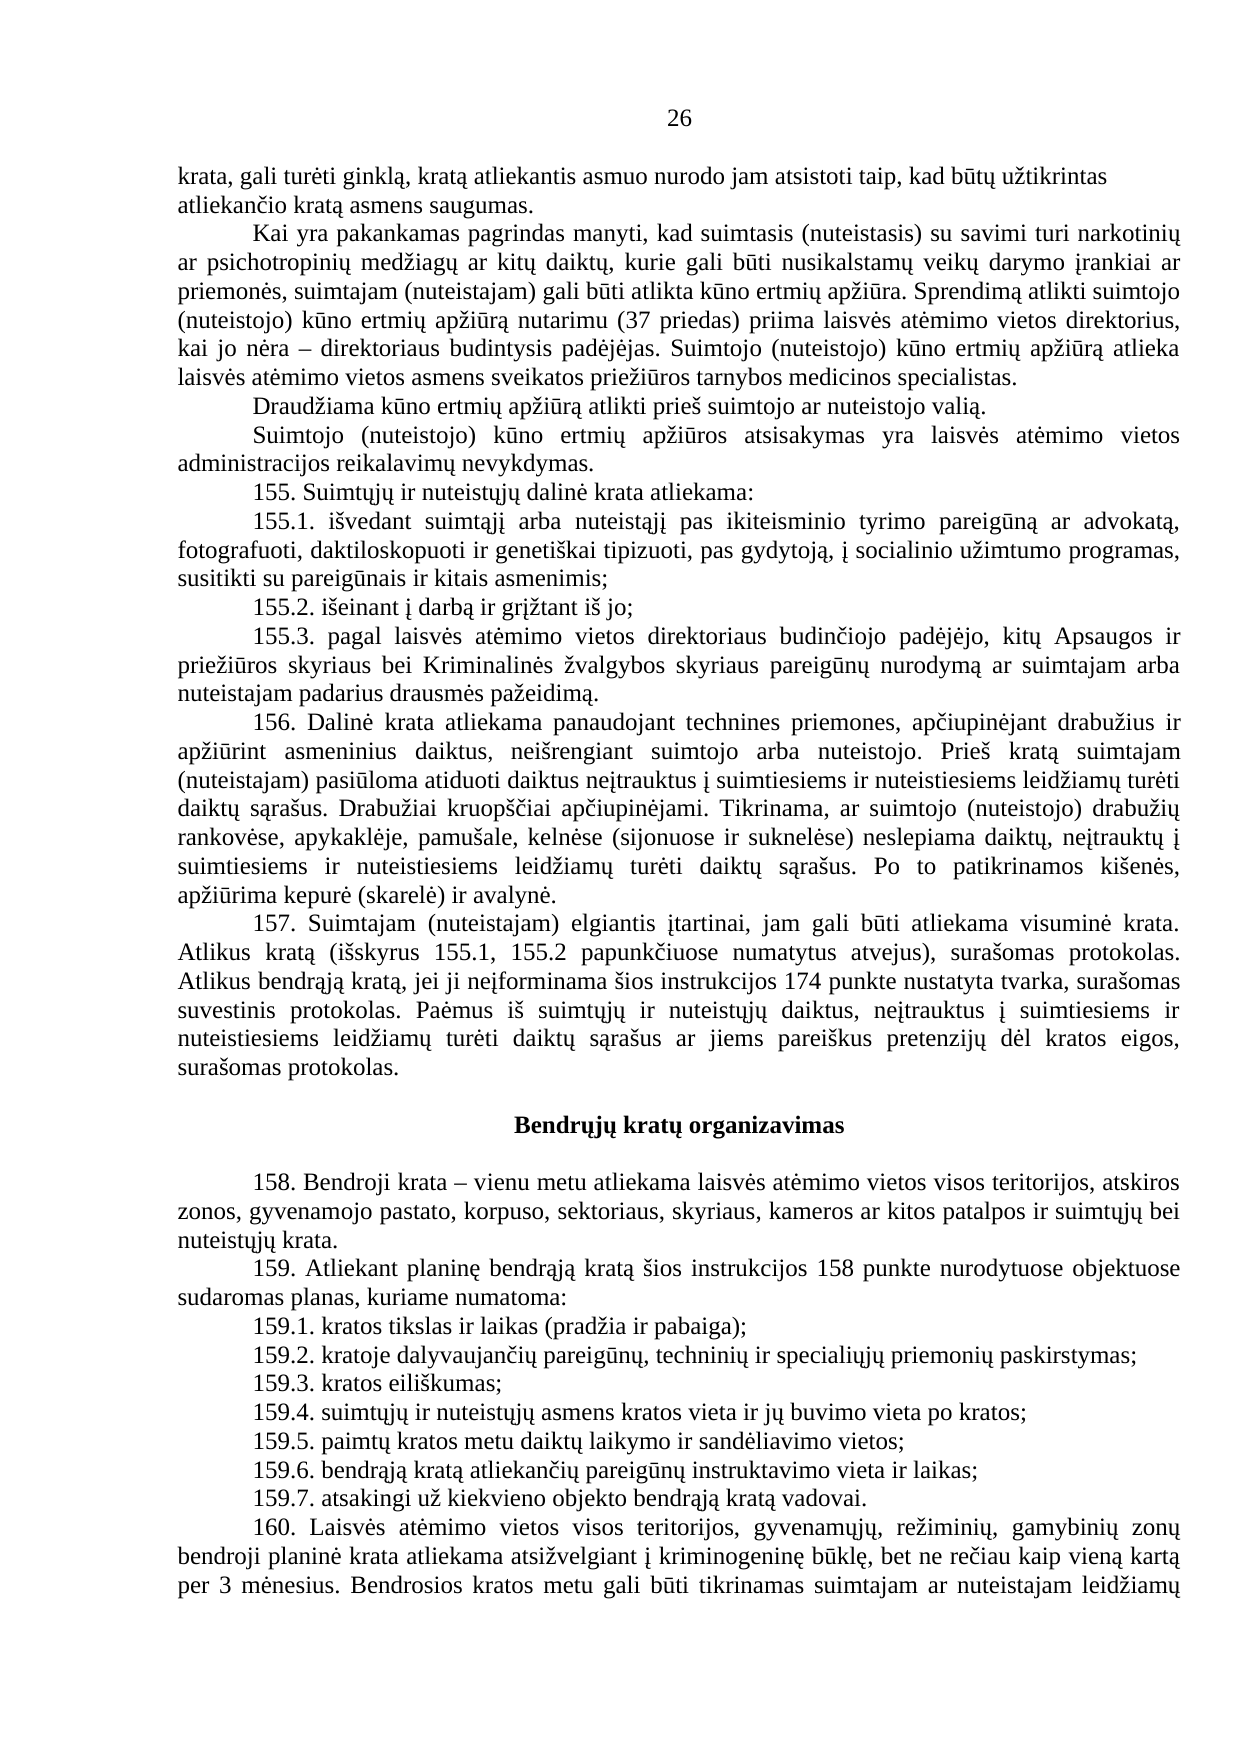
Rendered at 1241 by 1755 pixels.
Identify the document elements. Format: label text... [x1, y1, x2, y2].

text Kai yra pakankamas pagrindas manyti, kad suimtasis (nuteistasis) su savimi turi narkotinių ar psichotropinių medžiagų ar kitų daiktų, kurie gali būti nusikalstamų veikų darymo įrankiai ar priemonės, suimtajam (nuteistajam) gali būti atlikta kūno ertmių apžiūra. Sprendimą atlikti suimtojo (nuteistojo) kūno ertmių apžiūrą nutarimu (37 priedas) priima laisvės atėmimo vietos direktorius, kai jo nėra – direktoriaus budintysis padėjėjas. Suimtojo (nuteistojo) kūno ertmių apžiūrą atlieka laisvės atėmimo vietos asmens sveikatos priežiūros tarnybos medicinos specialistas. [177, 218, 1181, 391]
text 159.7. atsakingi už kiekvieno objekto bendrąją kratą vadovai. [177, 1483, 1181, 1512]
text Bendrųjų kratų organizavimas [177, 1110, 1181, 1138]
text 159.4. suimtųjų ir nuteistųjų asmens kratos vieta ir jų buvimo vieta po kratos; [177, 1397, 1181, 1426]
text 159.1. kratos tikslas ir laikas (pradžia ir pabaiga); [177, 1311, 1181, 1340]
text 159.6. bendrąją kratą atliekančių pareigūnų instruktavimo vieta ir laikas; [177, 1455, 1181, 1483]
text 156. Dalinė krata atliekama panaudojant technines priemones, apčiupinėjant drabužius ir apžiūrint asmeninius daiktus, neišrengiant suimtojo arba nuteistojo. Prieš kratą suimtajam (nuteistajam) pasiūloma atiduoti daiktus neįtrauktus į suimtiesiems ir nuteistiesiems leidžiamų turėti daiktų sąrašus. Drabužiai kruopščiai apčiupinėjami. Tikrinama, ar suimtojo (nuteistojo) drabužių rankovėse, apykaklėje, pamušale, kelnėse (sijonuose ir suknelėse) neslepiama daiktų, neįtrauktų į suimtiesiems ir nuteistiesiems leidžiamų turėti daiktų sąrašus. Po to patikrinamos kišenės, apžiūrima kepurė (skarelė) ir avalynė. [177, 707, 1181, 908]
text 155. Suimtųjų ir nuteistųjų dalinė krata atliekama: [177, 477, 1181, 506]
text krata, gali turėti ginklą, kratą atliekantis asmuo nurodo jam atsistoti taip, kad būtų užtikrintas atliekančio kratą asmens saugumas. [177, 161, 1181, 218]
text 155.3. pagal laisvės atėmimo vietos direktoriaus budinčiojo padėjėjo, kitų Apsaugos ir priežiūros skyriaus bei Kriminalinės žvalgybos skyriaus pareigūnų nurodymą ar suimtajam arba nuteistajam padarius drausmės pažeidimą. [177, 621, 1181, 707]
text 157. Suimtajam (nuteistajam) elgiantis įtartinai, jam gali būti atliekama visuminė krata. Atlikus kratą (išskyrus 155.1, 155.2 papunkčiuose numatytus atvejus), surašomas protokolas. Atlikus bendrąją kratą, jei ji neįforminama šios instrukcijos 174 punkte nustatyta tvarka, surašomas suvestinis protokolas. Paėmus iš suimtųjų ir nuteistųjų daiktus, neįtrauktus į suimtiesiems ir nuteistiesiems leidžiamų turėti daiktų sąrašus ar jiems pareiškus pretenzijų dėl kratos eigos, surašomas protokolas. [177, 908, 1181, 1081]
text 155.2. išeinant į darbą ir grįžtant iš jo; [177, 592, 1181, 621]
text 159.3. kratos eiliškumas; [177, 1368, 1181, 1397]
text 158. Bendroji krata – vienu metu atliekama laisvės atėmimo vietos visos teritorijos, atskiros zonos, gyvenamojo pastato, korpuso, sektoriaus, skyriaus, kameros ar kitos patalpos ir suimtųjų bei nuteistųjų krata. [177, 1167, 1181, 1253]
text 159.5. paimtų kratos metu daiktų laikymo ir sandėliavimo vietos; [177, 1426, 1181, 1455]
text 159. Atliekant planinę bendrąją kratą šios instrukcijos 158 punkte nurodytuose objektuose sudaromas planas, kuriame numatoma: [177, 1253, 1181, 1311]
text Draudžiama kūno ertmių apžiūrą atlikti prieš suimtojo ar nuteistojo valią. [177, 391, 1181, 420]
text 159.2. kratoje dalyvaujančių pareigūnų, techninių ir specialiųjų priemonių paskirstymas; [177, 1340, 1181, 1368]
text 160. Laisvės atėmimo vietos visos teritorijos, gyvenamųjų, režiminių, gamybinių zonų bendroji planinė krata atliekama atsižvelgiant į kriminogeninę būklę, bet ne rečiau kaip vieną kartą per 3 mėnesius. Bendrosios kratos metu gali būti tikrinamas suimtajam ar nuteistajam leidžiamų [177, 1512, 1181, 1598]
text 155.1. išvedant suimtąjį arba nuteistąjį pas ikiteisminio tyrimo pareigūną ar advokatą, fotografuoti, daktiloskopuoti ir genetiškai tipizuoti, pas gydytoją, į socialinio užimtumo programas, susitikti su pareigūnais ir kitais asmenimis; [177, 506, 1181, 592]
text Suimtojo (nuteistojo) kūno ertmių apžiūros atsisakymas yra laisvės atėmimo vietos administracijos reikalavimų nevykdymas. [177, 420, 1181, 477]
